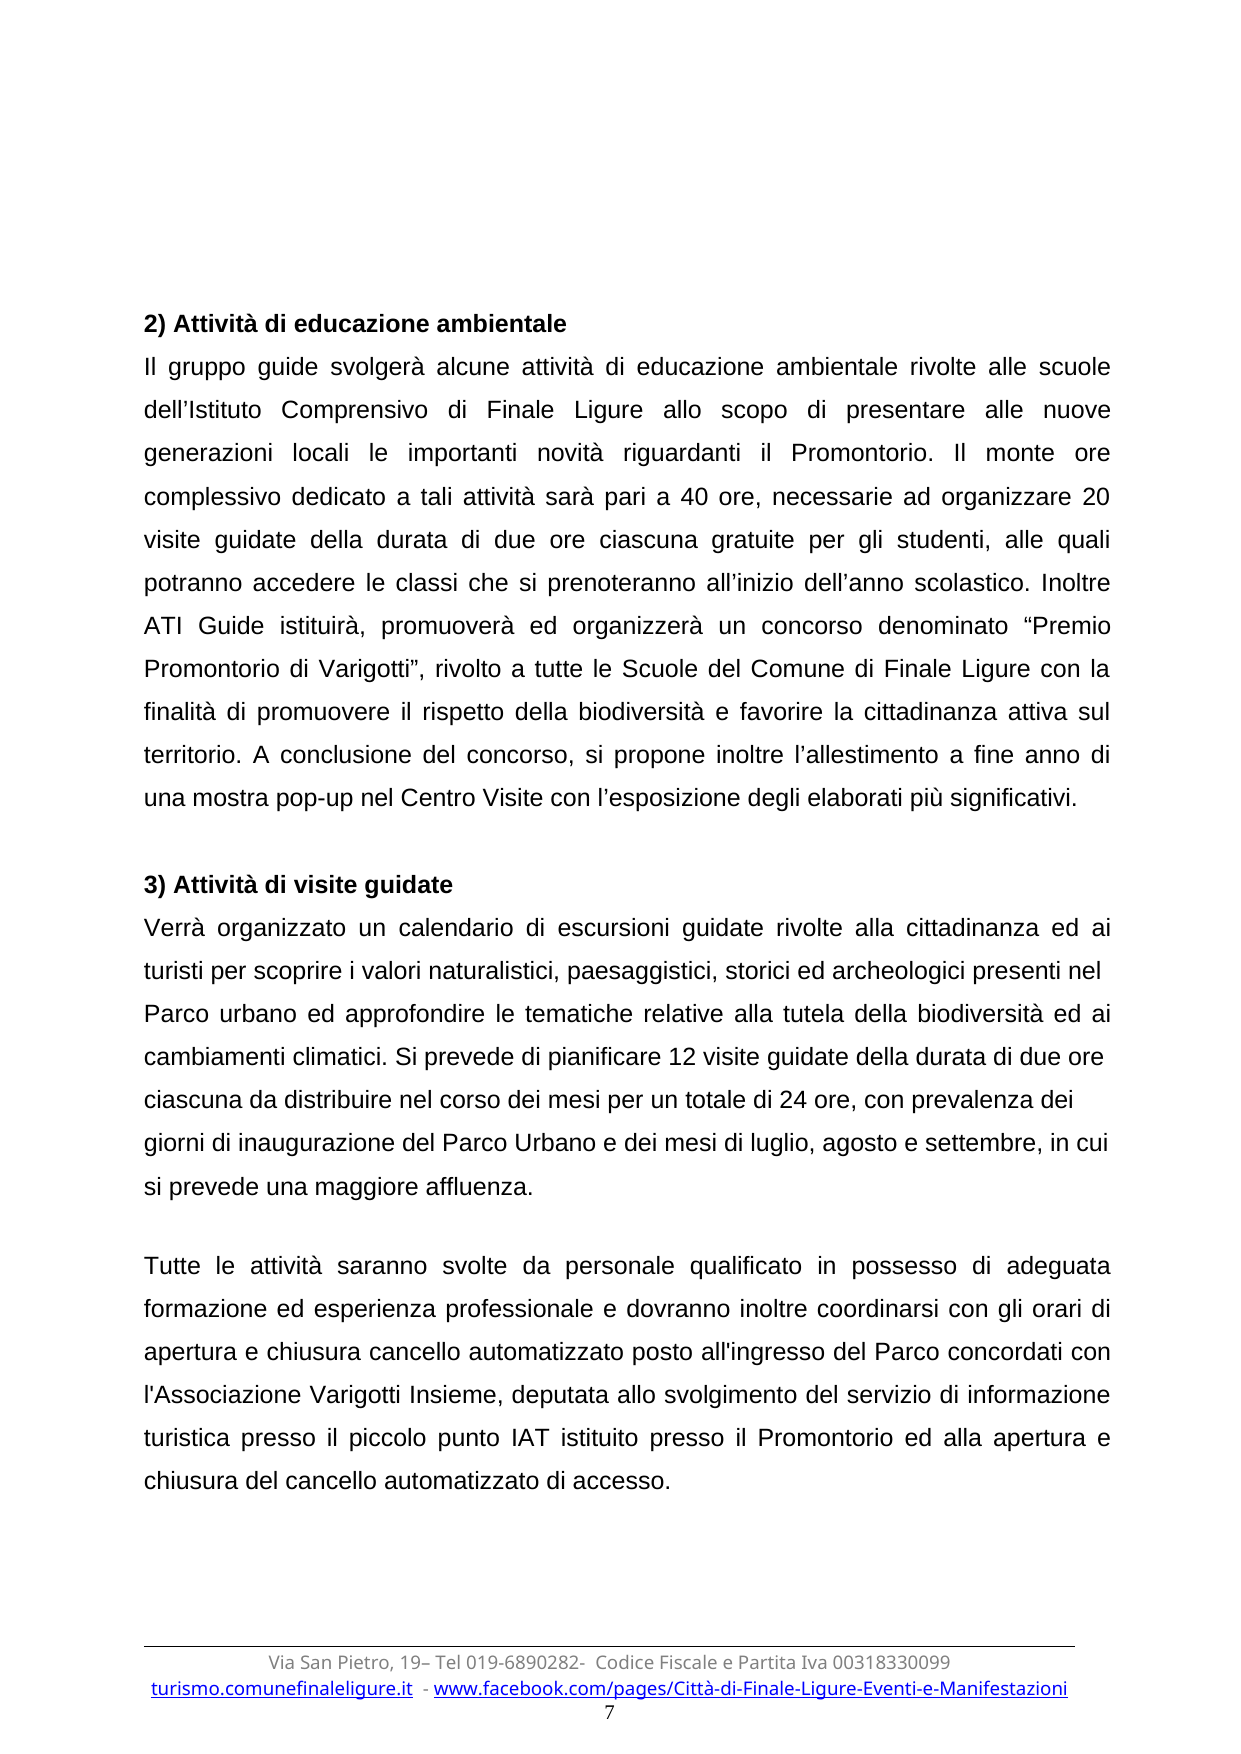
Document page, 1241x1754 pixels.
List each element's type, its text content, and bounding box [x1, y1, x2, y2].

text Il gruppo guide svolgerà alcune attività di educazione ambientale rivolte alle scuole dell’Istituto Comprensivo di Finale Ligure allo scopo di presentare alle nuove generazioni locali le importanti novità riguardanti il Promontorio. Il monte ore complessivo dedicato a tali attività sarà pari a 40 ore, necessarie ad organizzare 20 visite guidate della durata di due ore ciascuna gratuite per gli studenti, alle quali potranno accedere le classi che si prenoteranno all’inizio dell’anno scolastico. Inoltre ATI Guide istituirà, promuoverà ed organizzerà un concorso denominato “Premio Promontorio di Varigotti”, rivolto a tutte le Scuole del Comune di Finale Ligure con la finalità di promuovere il rispetto della biodiversità e favorire la cittadinanza attiva sul territorio. A conclusione del concorso, si propone inoltre l’allestimento a fine anno di una mostra pop-up nel Centro Visite con l’esposizione degli elaborati più significativi. [144, 352, 1112, 812]
text ciascuna da distribuire nel corso dei mesi per un totale di 24 ore, con prevalenza dei giorni di inaugurazione del Parco Urbano e dei mesi di luglio, agosto e settembre, in cui si prevede una maggiore affluenza. [144, 1085, 1112, 1200]
text Parco urbano ed approfondire le tematiche relative alla tutela della biodiversità ed ai cambiamenti climatici. Si prevede di pianificare 12 visite guidate della durata di due ore [144, 999, 1112, 1071]
text Tutte le attività saranno svolte da personale qualificato in possesso di adeguata formazione ed esperienza professionale e dovranno inoltre coordinarsi con gli orari di apertura e chiusura cancello automatizzato posto all'ingresso del Parco concordati con l'Associazione Varigotti Insieme, deputata allo svolgimento del servizio di informazione turistica presso il piccolo punto IAT istituito presso il Promontorio ed alla apertura e chiusura del cancello automatizzato di accesso. [144, 1251, 1112, 1495]
text 3) Attività di visite guidate [144, 869, 1112, 898]
text 2) Attività di educazione ambientale [144, 309, 1112, 338]
text Verrà organizzato un calendario di escursioni guidate rivolte alla cittadinanza ed ai turisti per scoprire i valori naturalistici, paesaggistici, storici ed archeologici presenti nel [144, 913, 1112, 984]
